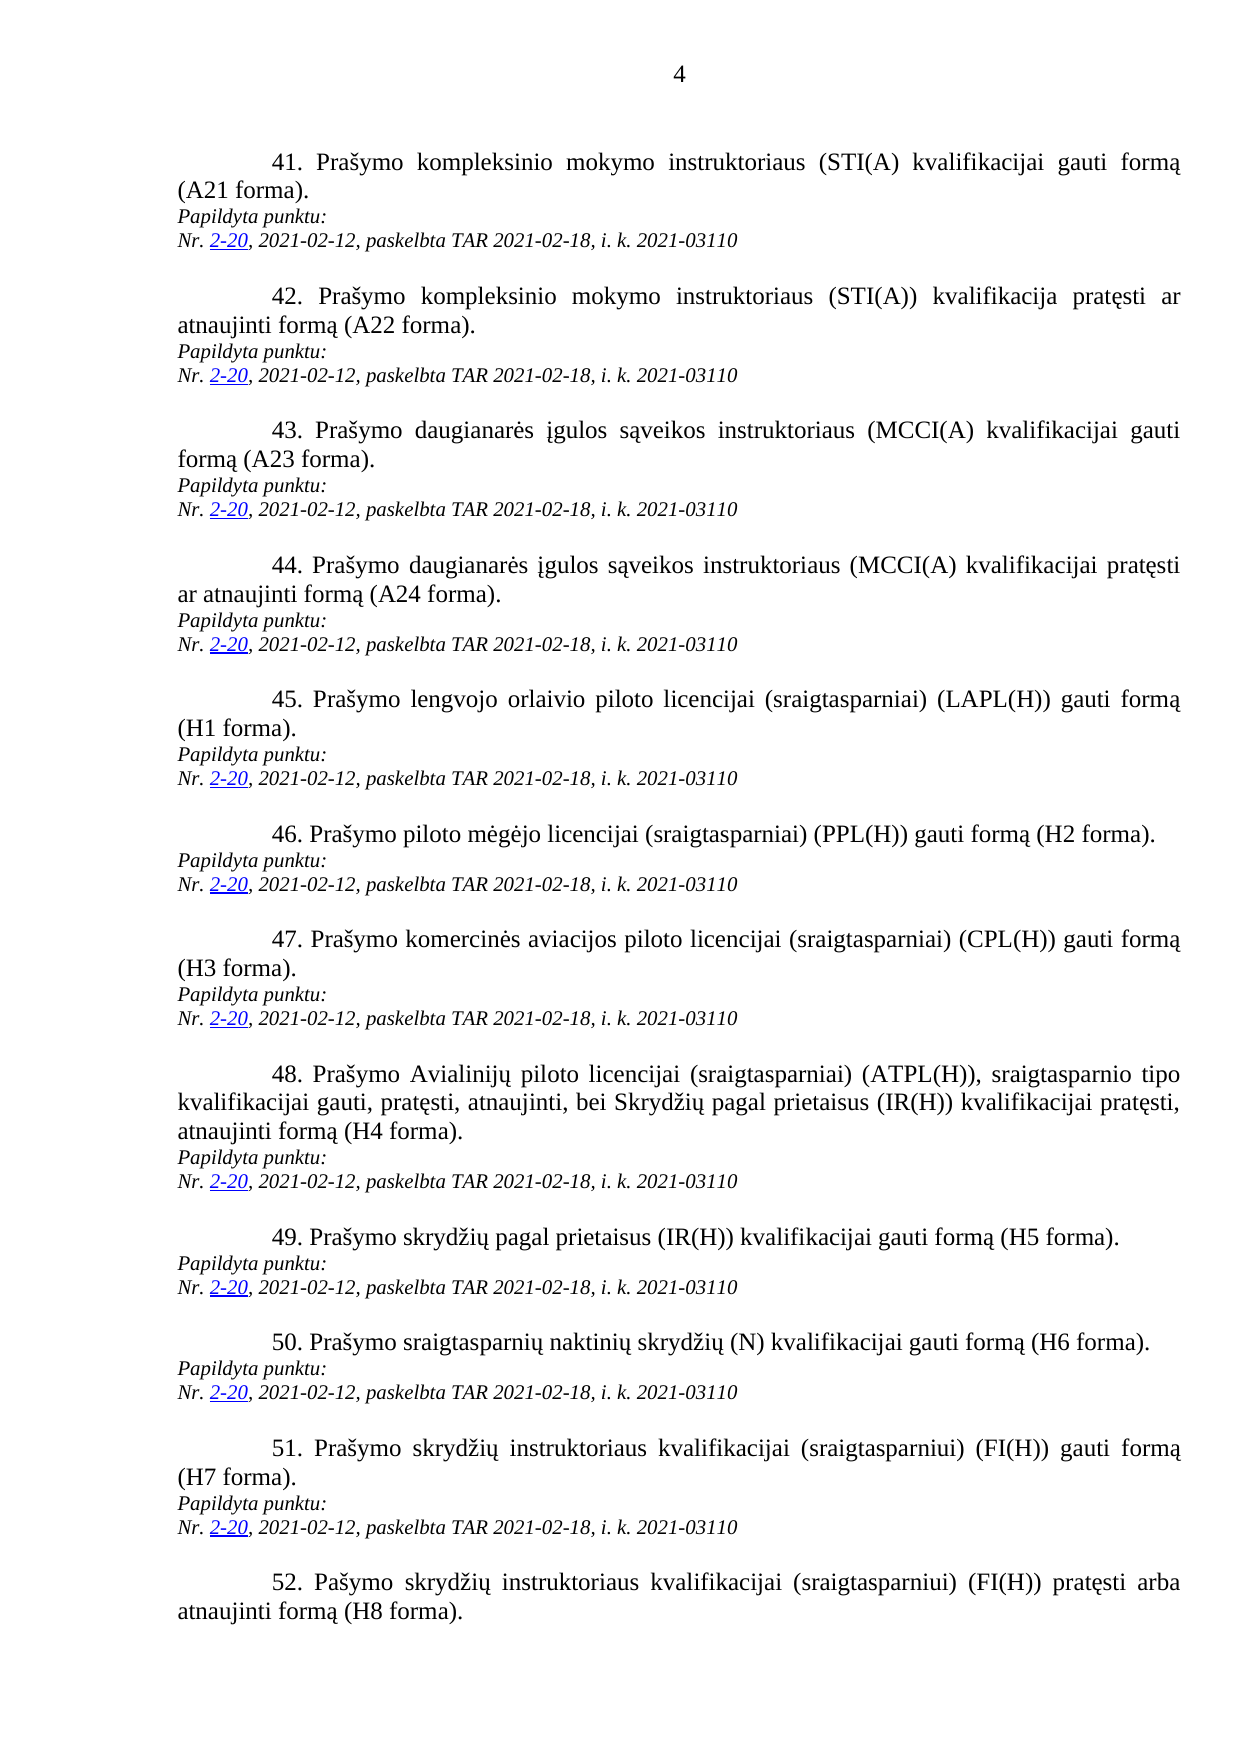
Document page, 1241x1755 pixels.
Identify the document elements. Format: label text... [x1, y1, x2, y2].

text 47. Prašymo komercinės aviacijos piloto licencijai (sraigtasparniai) (CPL(H)) gauti formą (H3 forma). [177, 924, 1181, 982]
text 43. Prašymo daugianarės įgulos sąveikos instruktoriaus (MCCI(A) kvalifikacijai gauti formą (A23 forma). [177, 416, 1181, 473]
text 51. Prašymo skrydžių instruktoriaus kvalifikacijai (sraigtasparniui) (FI(H)) gauti formą (H7 forma). [177, 1433, 1181, 1491]
text Nr. 2-20, 2021-02-12, paskelbta TAR 2021-02-18, i. k. 2021-03110 [177, 766, 1181, 790]
text Nr. 2-20, 2021-02-12, paskelbta TAR 2021-02-18, i. k. 2021-03110 [177, 497, 1181, 521]
text Nr. 2-20, 2021-02-12, paskelbta TAR 2021-02-18, i. k. 2021-03110 [177, 872, 1181, 896]
text Papildyta punktu: [177, 742, 1181, 766]
text Nr. 2-20, 2021-02-12, paskelbta TAR 2021-02-18, i. k. 2021-03110 [177, 1169, 1181, 1193]
text Nr. 2-20, 2021-02-12, paskelbta TAR 2021-02-18, i. k. 2021-03110 [177, 632, 1181, 656]
text 44. Prašymo daugianarės įgulos sąveikos instruktoriaus (MCCI(A) kvalifikacijai pratęsti ar atnaujinti formą (A24 forma). [177, 550, 1181, 607]
text 46. Prašymo piloto mėgėjo licencijai (sraigtasparniai) (PPL(H)) gauti formą (H2 forma). [177, 819, 1181, 847]
text Papildyta punktu: [177, 1356, 1181, 1380]
text 42. Prašymo kompleksinio mokymo instruktoriaus (STI(A)) kvalifikacija pratęsti ar atnaujinti formą (A22 forma). [177, 281, 1181, 339]
text Nr. 2-20, 2021-02-12, paskelbta TAR 2021-02-18, i. k. 2021-03110 [177, 363, 1181, 387]
text Nr. 2-20, 2021-02-12, paskelbta TAR 2021-02-18, i. k. 2021-03110 [177, 1275, 1181, 1299]
text Papildyta punktu: [177, 339, 1181, 363]
text 41. Prašymo kompleksinio mokymo instruktoriaus (STI(A) kvalifikacijai gauti formą (A21 forma). [177, 147, 1181, 204]
text 49. Prašymo skrydžių pagal prietaisus (IR(H)) kvalifikacijai gauti formą (H5 forma). [177, 1222, 1181, 1251]
text Nr. 2-20, 2021-02-12, paskelbta TAR 2021-02-18, i. k. 2021-03110 [177, 1515, 1181, 1539]
text Papildyta punktu: [177, 1145, 1181, 1169]
text Papildyta punktu: [177, 1251, 1181, 1275]
text Papildyta punktu: [177, 473, 1181, 497]
text Nr. 2-20, 2021-02-12, paskelbta TAR 2021-02-18, i. k. 2021-03110 [177, 1380, 1181, 1404]
text Papildyta punktu: [177, 982, 1181, 1006]
text 50. Prašymo sraigtasparnių naktinių skrydžių (N) kvalifikacijai gauti formą (H6 forma). [177, 1327, 1181, 1356]
text Papildyta punktu: [177, 607, 1181, 632]
text 52. Pašymo skrydžių instruktoriaus kvalifikacijai (sraigtasparniui) (FI(H)) pratęsti arba atnaujinti formą (H8 forma). [177, 1567, 1181, 1625]
text Papildyta punktu: [177, 204, 1181, 228]
text Nr. 2-20, 2021-02-12, paskelbta TAR 2021-02-18, i. k. 2021-03110 [177, 1006, 1181, 1030]
text Papildyta punktu: [177, 847, 1181, 872]
text Papildyta punktu: [177, 1491, 1181, 1515]
text 48. Prašymo Avialinijų piloto licencijai (sraigtasparniai) (ATPL(H)), sraigtasparnio tipo kvalifikacijai gauti, pratęsti, atnaujinti, bei Skrydžių pagal prietaisus (IR(H)) kvalifikacijai pratęsti, atnaujinti formą (H4 forma). [177, 1059, 1181, 1145]
text 45. Prašymo lengvojo orlaivio piloto licencijai (sraigtasparniai) (LAPL(H)) gauti formą (H1 forma). [177, 684, 1181, 742]
text Nr. 2-20, 2021-02-12, paskelbta TAR 2021-02-18, i. k. 2021-03110 [177, 228, 1181, 252]
